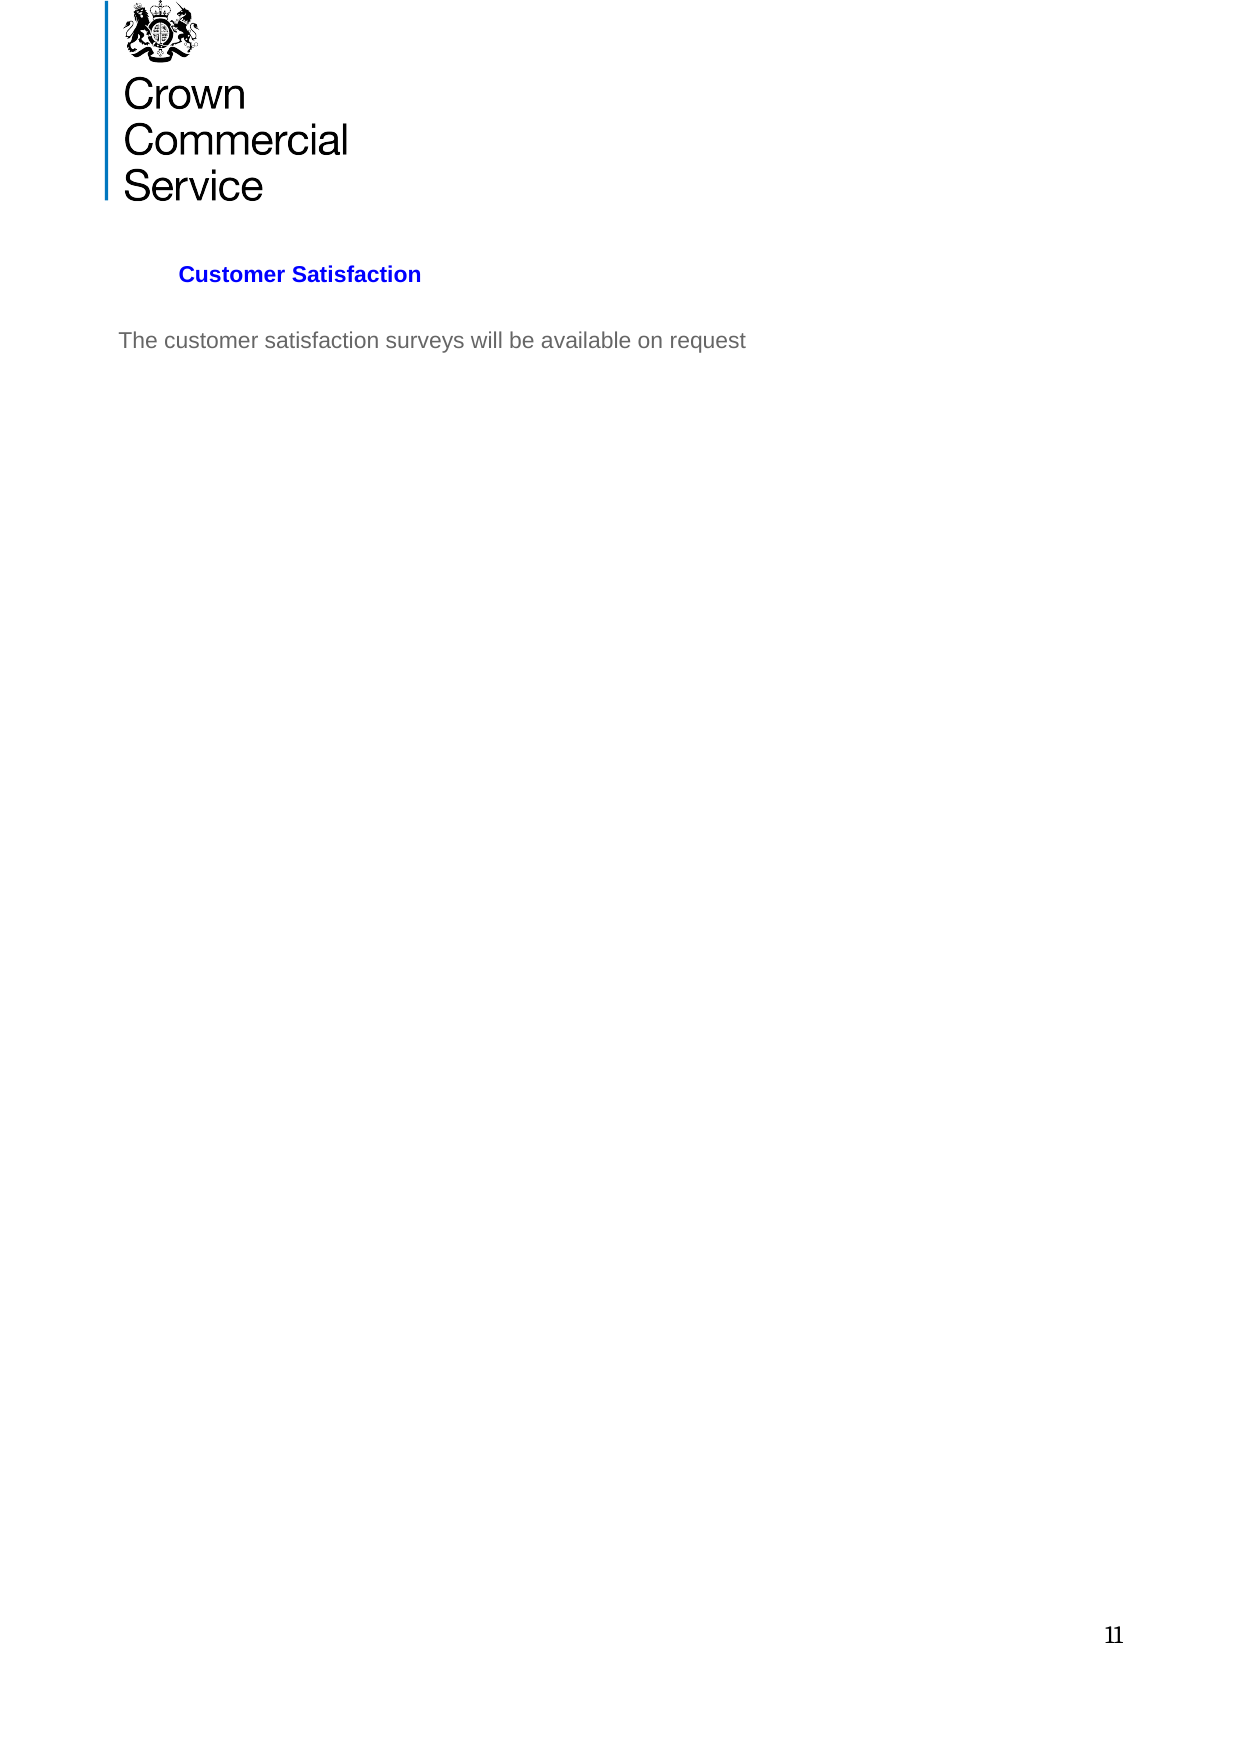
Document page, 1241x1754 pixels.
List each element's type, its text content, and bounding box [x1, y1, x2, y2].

subtitle Customer Satisfaction [118, 261, 1123, 287]
text The customer satisfaction surveys will be available on request [118, 327, 1123, 353]
picture [103, 0, 348, 202]
